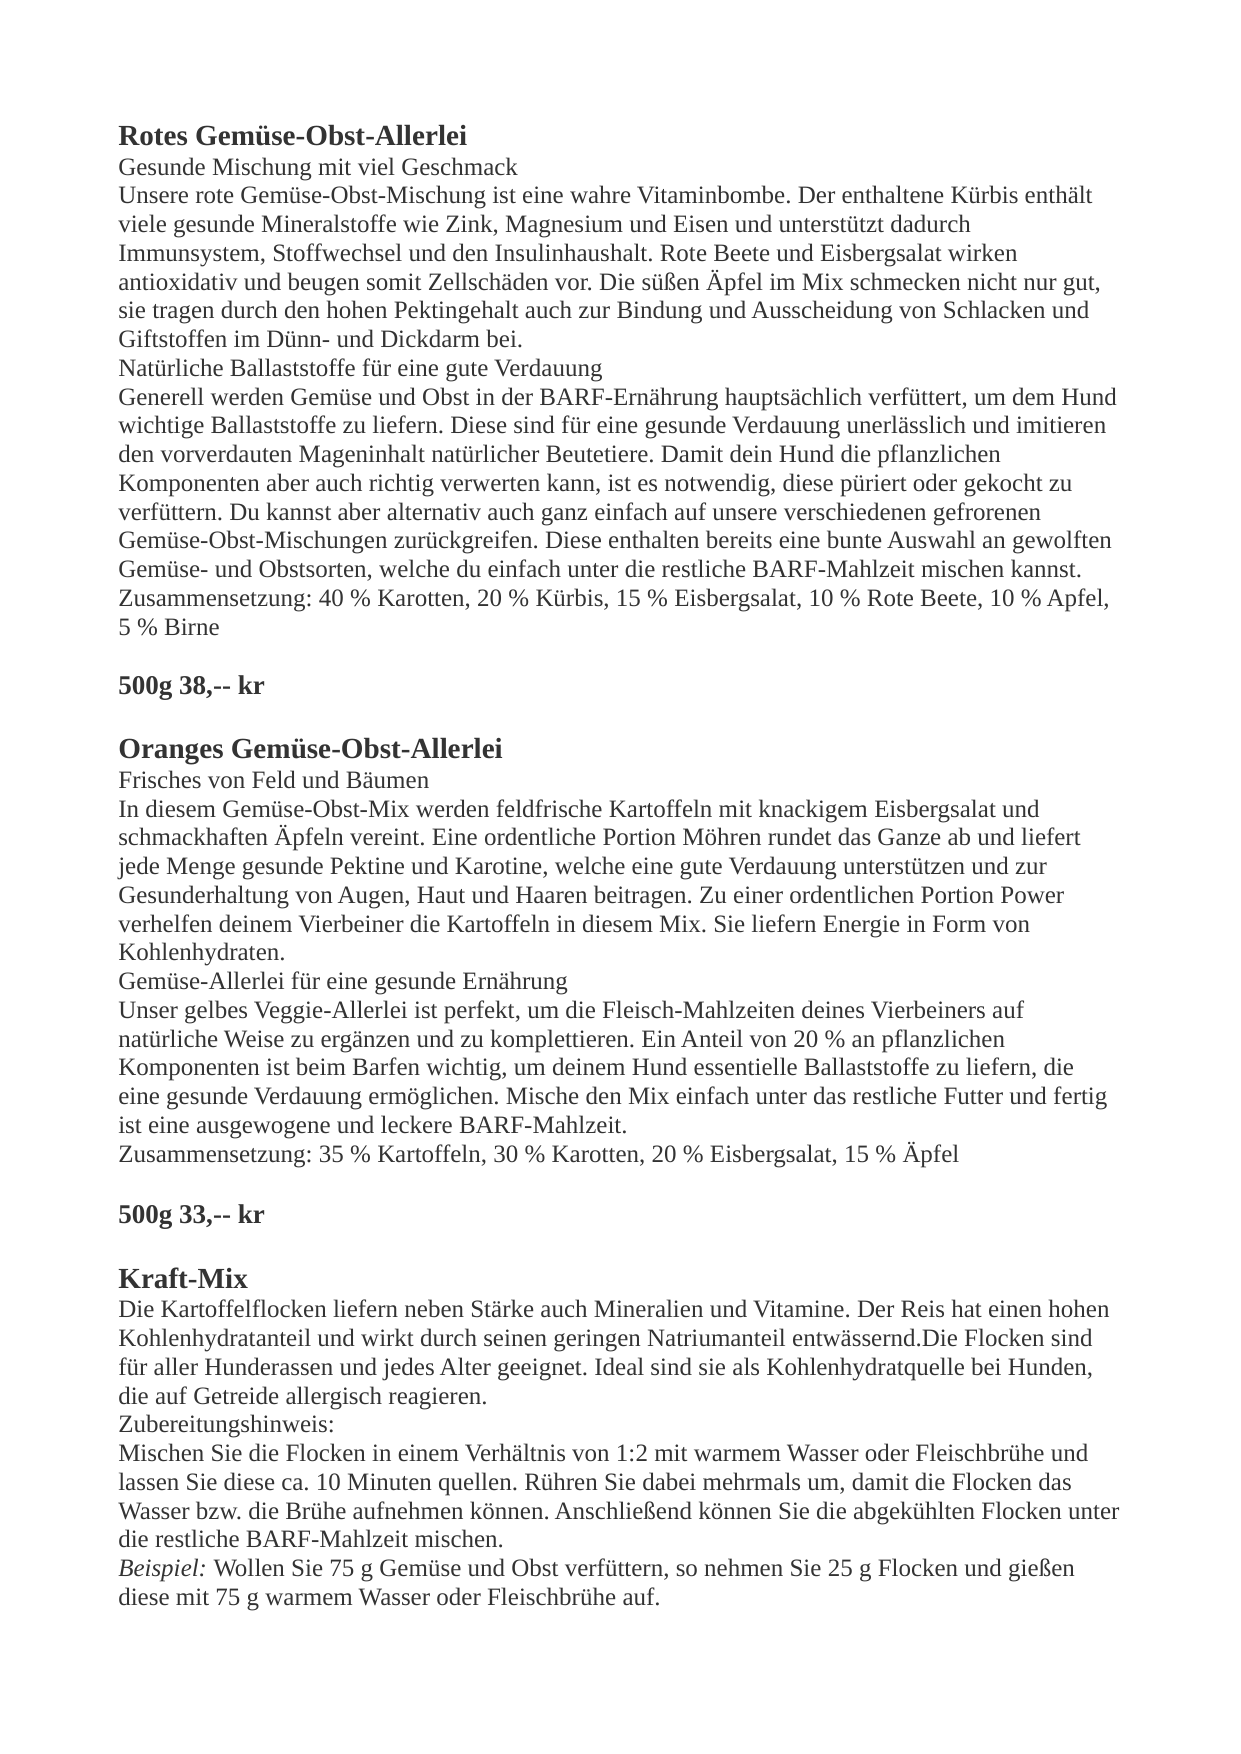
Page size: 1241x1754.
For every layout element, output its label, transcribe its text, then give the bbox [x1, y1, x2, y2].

text Frisches von Feld und Bäumen In diesem Gemüse-Obst-Mix werden feldfrische Kartoffeln mit knackigem Eisbergsalat und schmackhaften Äpfeln vereint. Eine ordentliche Portion Möhren rundet das Ganze ab und liefert jede Menge gesunde Pektine und Karotine, welche eine gute Verdauung unterstützen und zur Gesunderhaltung von Augen, Haut und Haaren beitragen. Zu einer ordentlichen Portion Power verhelfen deinem Vierbeiner die Kartoffeln in diesem Mix. Sie liefern Energie in Form von Kohlenhydraten. [118, 765, 1122, 966]
text Zusammensetzung: 40 % Karotten, 20 % Kürbis, 15 % Eisbergsalat, 10 % Rote Beete, 10 % Apfel, 5 % Birne [118, 583, 1122, 640]
text Kraft-Mix [118, 1261, 1122, 1294]
text Zubereitungshinweis: Mischen Sie die Flocken in einem Verhältnis von 1:2 mit warmem Wasser oder Fleischbrühe und lassen Sie diese ca. 10 Minuten quellen. Rühren Sie dabei mehrmals um, damit die Flocken das Wasser bzw. die Brühe aufnehmen können. Anschließend können Sie die abgekühlten Flocken unter die restliche BARF-Mahlzeit mischen. [118, 1409, 1122, 1553]
text Zusammensetzung: 35 % Kartoffeln, 30 % Karotten, 20 % Eisbergsalat, 15 % Äpfel [118, 1139, 1122, 1167]
text Gemüse-Allerlei für eine gesunde Ernährung Unser gelbes Veggie-Allerlei ist perfekt, um die Fleisch-Mahlzeiten deines Vierbeiners auf natürliche Weise zu ergänzen und zu komplettieren. Ein Anteil von 20 % an pflanzlichen Komponenten ist beim Barfen wichtig, um deinem Hund essentielle Ballaststoffe zu liefern, die eine gesunde Verdauung ermöglichen. Mische den Mix einfach unter das restliche Futter und fertig ist eine ausgewogene und leckere BARF-Mahlzeit. [118, 966, 1122, 1139]
text Gesunde Mischung mit viel Geschmack Unsere rote Gemüse-Obst-Mischung ist eine wahre Vitaminbombe. Der enthaltene Kürbis enthält viele gesunde Mineralstoffe wie Zink, Magnesium und Eisen und unterstützt dadurch Immunsystem, Stoffwechsel und den Insulinhaushalt. Rote Beete und Eisbergsalat wirken antioxidativ und beugen somit Zellschäden vor. Die süßen Äpfel im Mix schmecken nicht nur gut, sie tragen durch den hohen Pektingehalt auch zur Bindung und Ausscheidung von Schlacken und Giftstoffen im Dünn- und Dickdarm bei. [118, 152, 1122, 353]
text 500g 38,-- kr [118, 669, 1122, 700]
text Natürliche Ballaststoffe für eine gute Verdauung Generell werden Gemüse und Obst in der BARF-Ernährung hauptsächlich verfüttert, um dem Hund wichtige Ballaststoffe zu liefern. Diese sind für eine gesunde Verdauung unerlässlich und imitieren den vorverdauten Mageninhalt natürlicher Beutetiere. Damit dein Hund die pflanzlichen Komponenten aber auch richtig verwerten kann, ist es notwendig, diese püriert oder gekocht zu verfüttern. Du kannst aber alternativ auch ganz einfach auf unsere verschiedenen gefrorenen Gemüse-Obst-Mischungen zurückgreifen. Diese enthalten bereits eine bunte Auswahl an gewolften Gemüse- und Obstsorten, welche du einfach unter die restliche BARF-Mahlzeit mischen kannst. [118, 353, 1122, 583]
text Die Kartoffelflocken liefern neben Stärke auch Mineralien und Vitamine. Der Reis hat einen hohen Kohlenhydratanteil und wirkt durch seinen geringen Natriumanteil entwässernd.Die Flocken sind für aller Hunderassen und jedes Alter geeignet. Ideal sind sie als Kohlenhydratquelle bei Hunden, die auf Getreide allergisch reagieren. [118, 1294, 1122, 1409]
text Beispiel: Wollen Sie 75 g Gemüse und Obst verfüttern, so nehmen Sie 25 g Flocken und gießen diese mit 75 g warmem Wasser oder Fleischbrühe auf. [118, 1553, 1122, 1611]
text Rotes Gemüse-Obst-Allerlei [118, 118, 1122, 152]
text Oranges Gemüse-Obst-Allerlei [118, 731, 1122, 765]
text 500g 33,-- kr [118, 1199, 1122, 1230]
